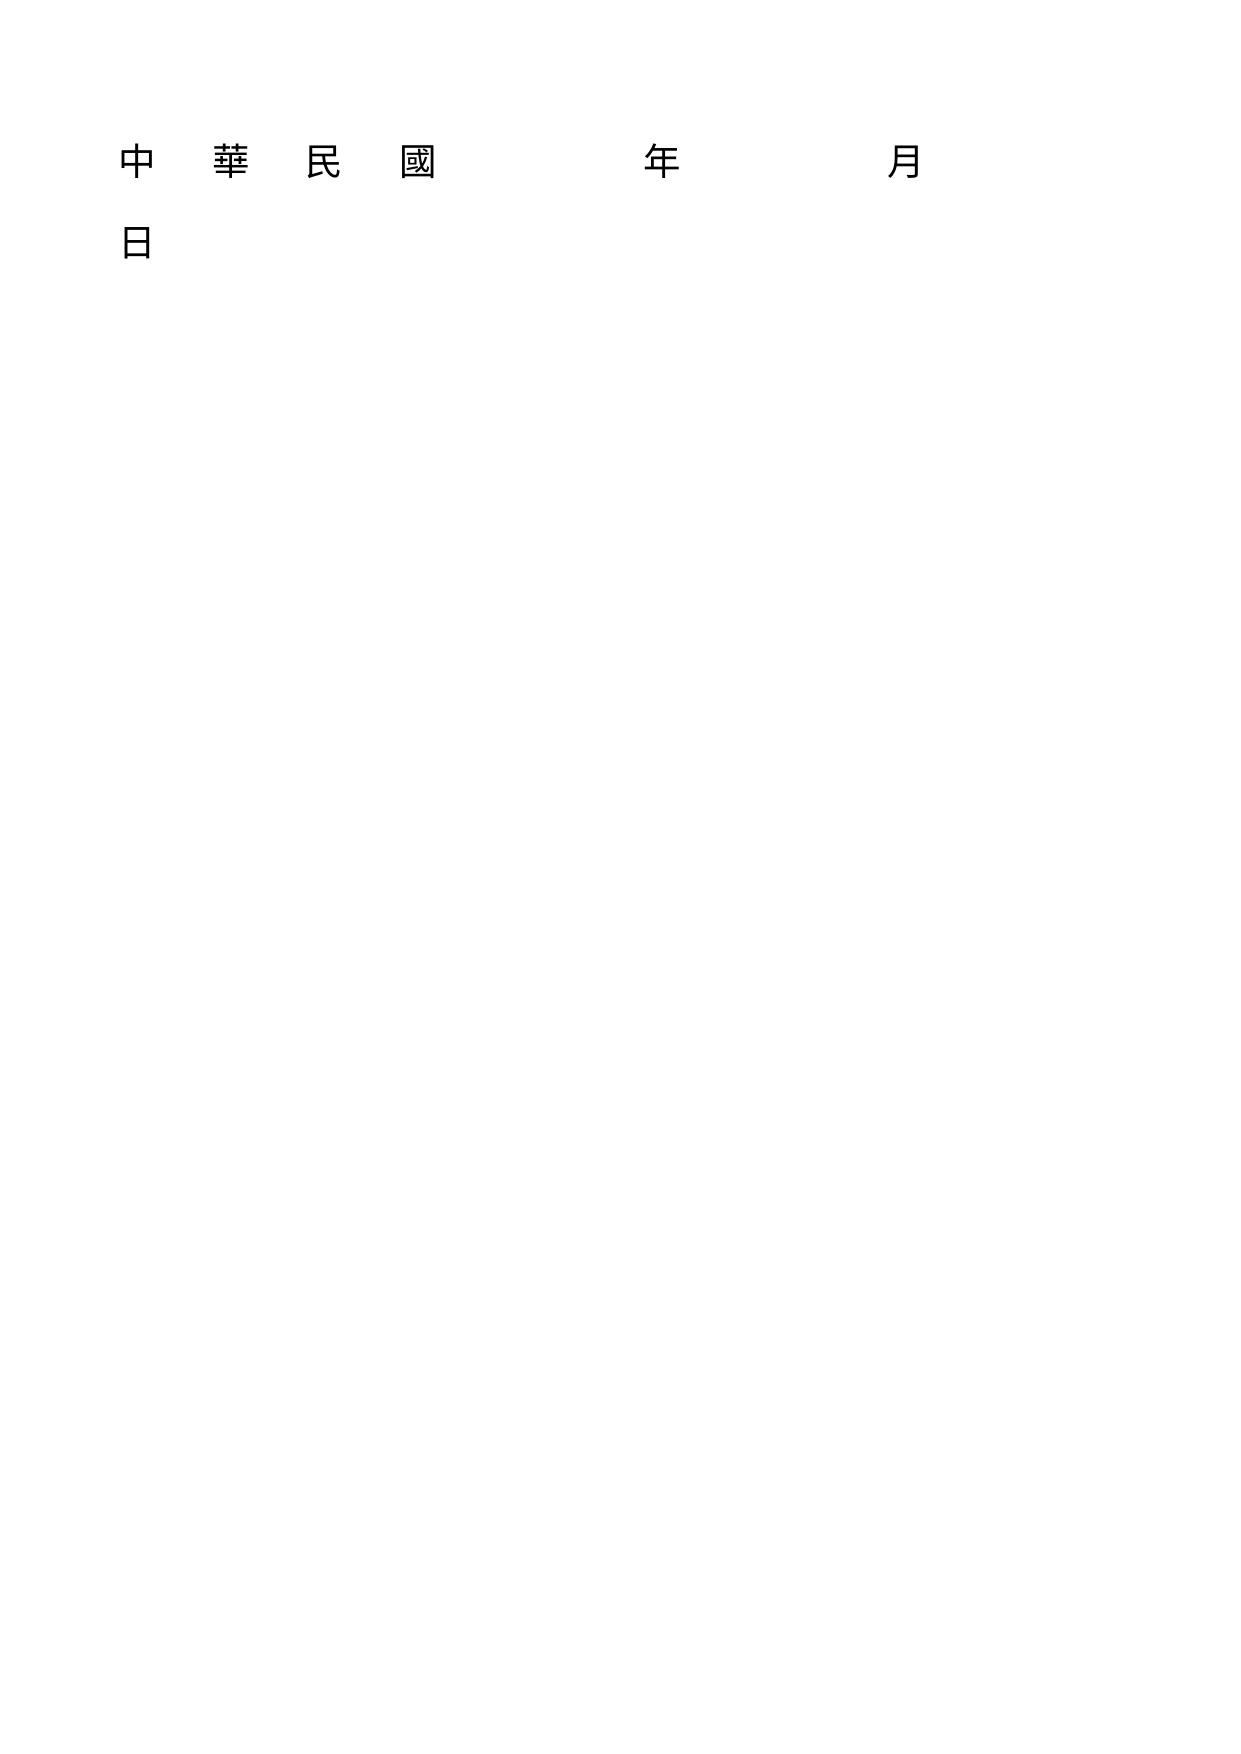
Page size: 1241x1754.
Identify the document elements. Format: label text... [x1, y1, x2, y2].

text 中 華 民 國 年 月 日 [118, 132, 1122, 267]
